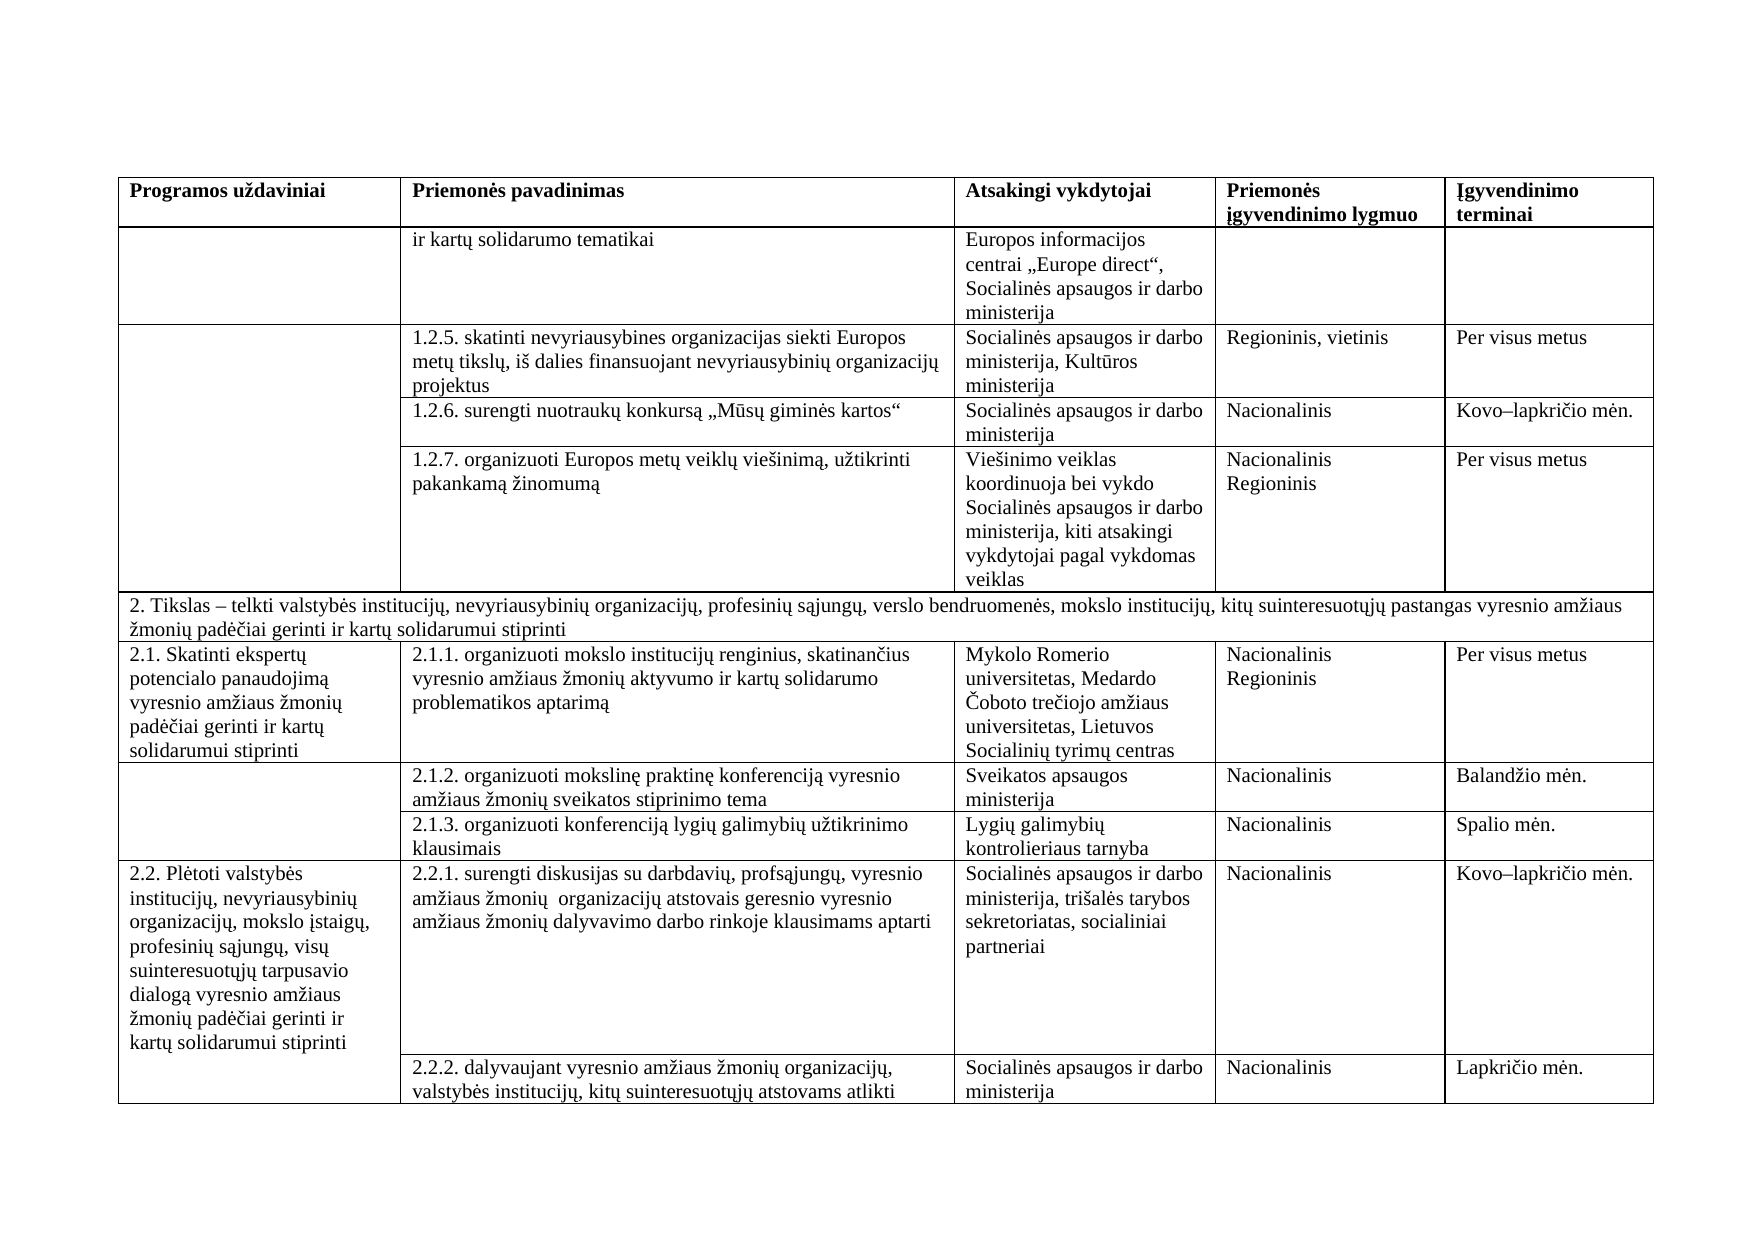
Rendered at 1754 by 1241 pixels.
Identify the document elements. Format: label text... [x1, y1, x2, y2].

table_header Priemonės pavadinimas [401, 178, 954, 226]
table_header Programos uždaviniai [119, 178, 400, 226]
table_cell 2.2.1. surengti diskusijas su darbdavių, profsąjungų, vyresnio amžiaus žmonių organizacijų atstovais geresnio vyresnio amžiaus žmonių dalyvavimo darbo rinkoje klausimams aptarti [401, 861, 954, 1054]
table_cell [119, 325, 400, 397]
table_cell Socialinės apsaugos ir darbo ministerija, trišalės tarybos sekretoriatas, socialiniai partneriai [955, 861, 1215, 1054]
table_cell 1.2.5. skatinti nevyriausybines organizacijas siekti Europos metų tikslų, iš dalies finansuojant nevyriausybinių organizacijų projektus [401, 325, 954, 397]
table_cell Kovo–lapkričio mėn. [1446, 398, 1653, 446]
table_cell Nacionalinis [1216, 861, 1444, 1054]
table_cell 2.2.2. dalyvaujant vyresnio amžiaus žmonių organizacijų, valstybės institucijų, kitų suinteresuotųjų atstovams atlikti [401, 1055, 954, 1103]
table_cell [119, 228, 400, 324]
table_cell [1446, 228, 1653, 324]
table_cell Per visus metus [1446, 447, 1653, 591]
table_cell Viešinimo veiklas koordinuoja bei vykdo Socialinės apsaugos ir darbo ministerija, kiti atsakingi vykdytojai pagal vykdomas veiklas [955, 447, 1215, 591]
table_cell [119, 763, 400, 811]
table_cell Nacionalinis [1216, 398, 1444, 446]
table_cell Nacionalinis [1216, 763, 1444, 811]
table_cell 2.1.1. organizuoti mokslo institucijų renginius, skatinančius vyresnio amžiaus žmonių aktyvumo ir kartų solidarumo problematikos aptarimą [401, 642, 954, 762]
table_cell Sveikatos apsaugos ministerija [955, 763, 1215, 811]
table_cell Lapkričio mėn. [1446, 1055, 1653, 1103]
table_cell [119, 811, 400, 860]
table_cell Socialinės apsaugos ir darbo ministerija [955, 398, 1215, 446]
table_cell Spalio mėn. [1446, 812, 1653, 860]
table_cell 1.2.7. organizuoti Europos metų veiklų viešinimą, užtikrinti pakankamą žinomumą [401, 447, 954, 591]
table_header Įgyvendinimo terminai [1446, 178, 1653, 226]
table_cell Nacionalinis [1216, 812, 1444, 860]
table_cell ir kartų solidarumo tematikai [401, 228, 954, 324]
table_header Atsakingi vykdytojai [955, 178, 1215, 226]
table_cell Lygių galimybių kontrolieriaus tarnyba [955, 812, 1215, 860]
table_cell Per visus metus [1446, 325, 1653, 397]
table_cell Mykolo Romerio universitetas, Medardo Čoboto trečiojo amžiaus universitetas, Lietuvos Socialinių tyrimų centras [955, 642, 1215, 762]
table_cell [119, 446, 400, 591]
table_cell 2.1. Skatinti ekspertų potencialo panaudojimą vyresnio amžiaus žmonių padėčiai gerinti ir kartų solidarumui stiprinti [119, 642, 400, 762]
table_cell 2.2. Plėtoti valstybės institucijų, nevyriausybinių organizacijų, mokslo įstaigų, profesinių sąjungų, visų suinteresuotųjų tarpusavio dialogą vyresnio amžiaus žmonių padėčiai gerinti ir kartų solidarumui stiprinti [119, 861, 400, 1054]
table_cell Regioninis, vietinis [1216, 325, 1444, 397]
table_header Priemonės įgyvendinimo lygmuo [1216, 178, 1444, 226]
table_cell [119, 1054, 400, 1103]
table_cell 2.1.3. organizuoti konferenciją lygių galimybių užtikrinimo klausimais [401, 812, 954, 860]
table_cell Europos informacijos centrai „Europe direct“, Socialinės apsaugos ir darbo ministerija [955, 228, 1215, 324]
table_cell Socialinės apsaugos ir darbo ministerija, Kultūros ministerija [955, 325, 1215, 397]
table_cell Nacionalinis [1216, 1055, 1444, 1103]
table_cell 2.1.2. organizuoti mokslinę praktinę konferenciją vyresnio amžiaus žmonių sveikatos stiprinimo tema [401, 763, 954, 811]
table_cell Socialinės apsaugos ir darbo ministerija [955, 1055, 1215, 1103]
table_cell 2. Tikslas – telkti valstybės institucijų, nevyriausybinių organizacijų, profesinių sąjungų, verslo bendruomenės, mokslo institucijų, kitų suinteresuotųjų pastangas vyresnio amžiaus žmonių padėčiai gerinti ir kartų solidarumui stiprinti [119, 593, 1653, 641]
table_cell [1216, 228, 1444, 324]
table_cell Nacionalinis Regioninis [1216, 642, 1444, 762]
table_cell [119, 397, 400, 446]
table_cell Per visus metus [1446, 642, 1653, 762]
table_cell Kovo–lapkričio mėn. [1446, 861, 1653, 1054]
table_cell 1.2.6. surengti nuotraukų konkursą „Mūsų giminės kartos“ [401, 398, 954, 446]
table_cell Balandžio mėn. [1446, 763, 1653, 811]
table_cell Nacionalinis Regioninis [1216, 447, 1444, 591]
